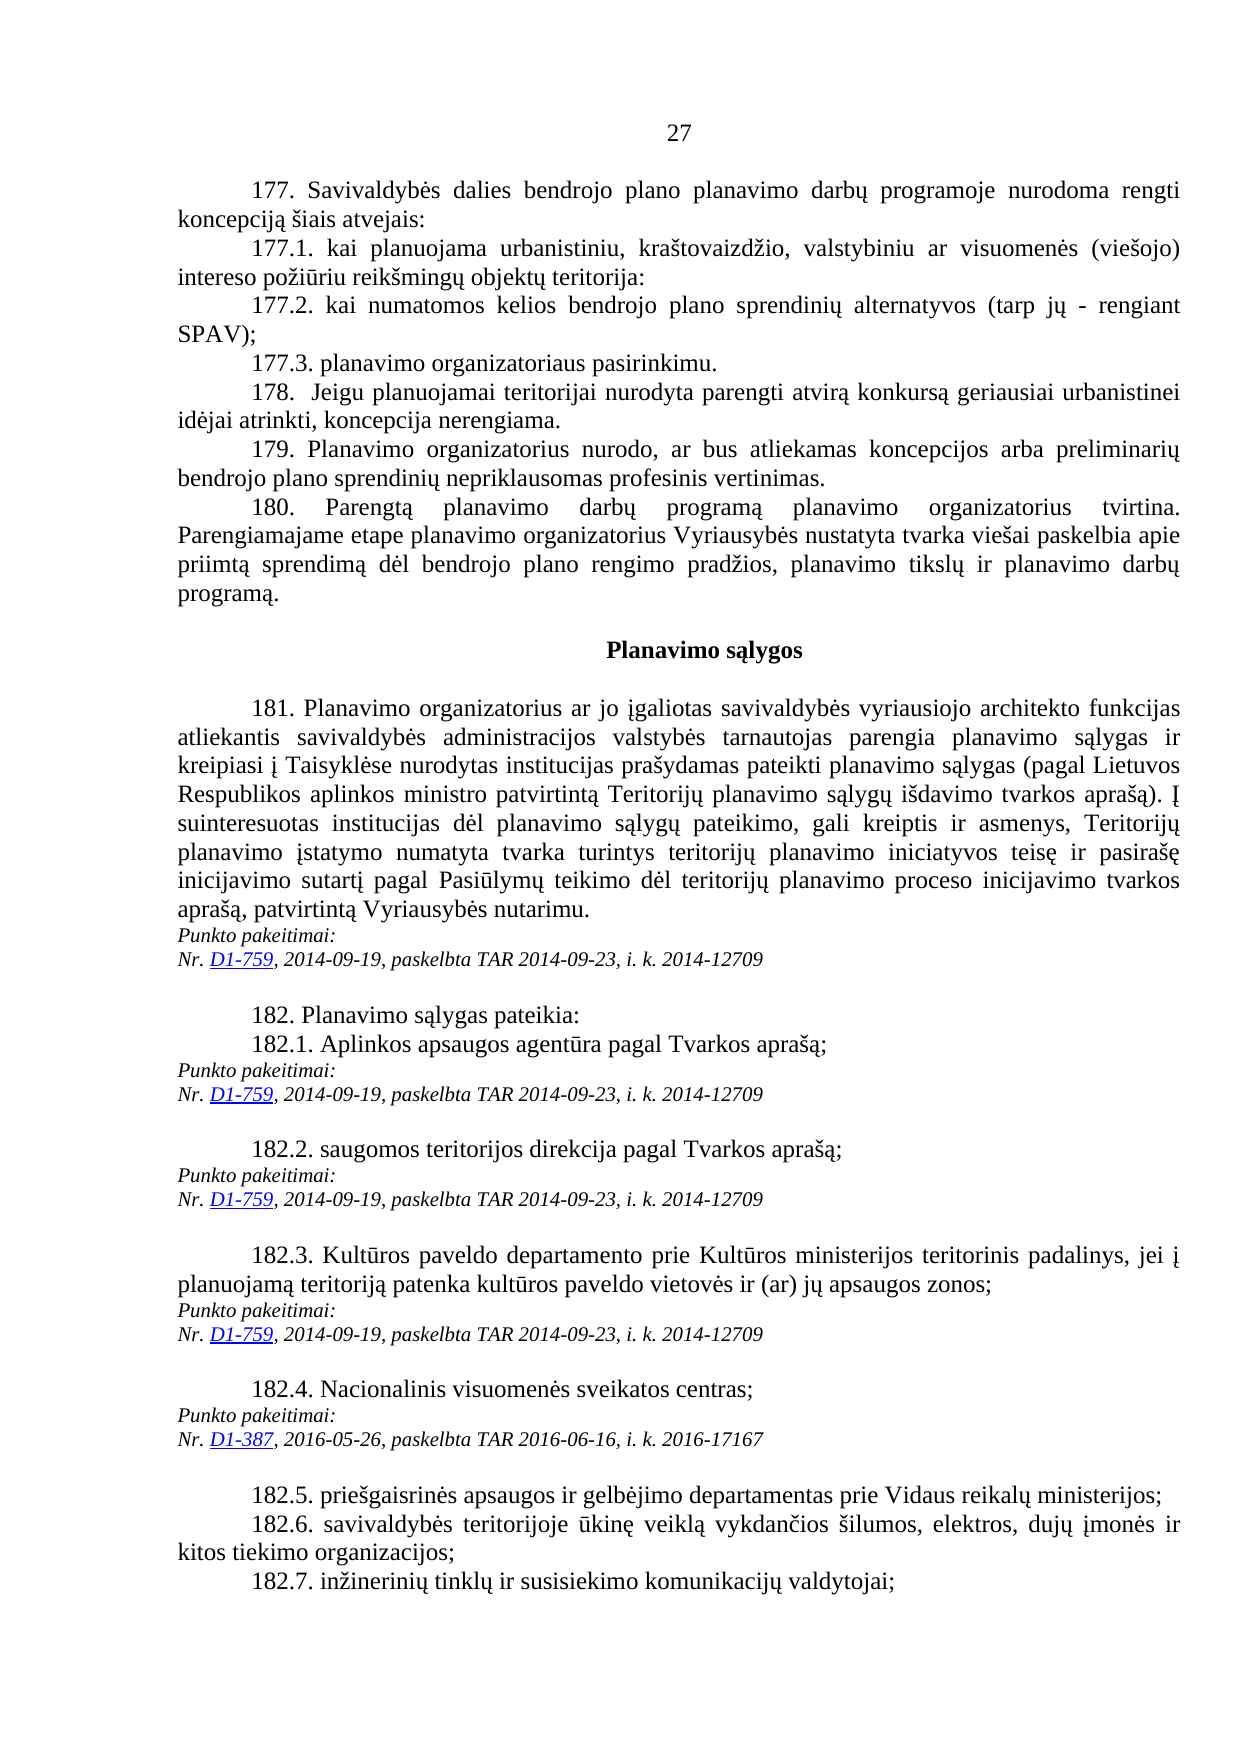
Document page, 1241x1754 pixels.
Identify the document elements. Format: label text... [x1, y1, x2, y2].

text Punkto pakeitimai: [177, 1297, 1181, 1322]
text 177. Savivaldybės dalies bendrojo plano planavimo darbų programoje nurodoma rengti koncepciją šiais atvejais: [177, 176, 1181, 233]
text Punkto pakeitimai: [177, 1163, 1181, 1187]
text 177.3. planavimo organizatoriaus pasirinkimu. [177, 348, 1181, 377]
text 182.1. Aplinkos apsaugos agentūra pagal Tvarkos aprašą; [177, 1029, 1181, 1057]
text 178. Jeigu planuojamai teritorijai nurodyta parengti atvirą konkursą geriausiai urbanistinei idėjai atrinkti, koncepcija nerengiama. [177, 377, 1181, 434]
text Punkto pakeitimai: [177, 923, 1181, 947]
text 180. Parengtą planavimo darbų programą planavimo organizatorius tvirtina. Parengiamajame etape planavimo organizatorius Vyriausybės nustatyta tvarka viešai paskelbia apie priimtą sprendimą dėl bendrojo plano rengimo pradžios, planavimo tikslų ir planavimo darbų programą. [177, 492, 1181, 607]
text 182.4. Nacionalinis visuomenės sveikatos centras; [177, 1374, 1181, 1403]
text 182. Planavimo sąlygas pateikia: [177, 1000, 1181, 1029]
text 179. Planavimo organizatorius nurodo, ar bus atliekamas koncepcijos arba preliminarių bendrojo plano sprendinių nepriklausomas profesinis vertinimas. [177, 434, 1181, 492]
text Nr. D1-759, 2014-09-19, paskelbta TAR 2014-09-23, i. k. 2014-12709 [177, 1082, 1181, 1106]
text Planavimo sąlygos [227, 636, 1181, 664]
text 177.2. kai numatomos kelios bendrojo plano sprendinių alternatyvos (tarp jų - rengiant SPAV); [177, 291, 1181, 348]
text 182.3. Kultūros paveldo departamento prie Kultūros ministerijos teritorinis padalinys, jei į planuojamą teritoriją patenka kultūros paveldo vietovės ir (ar) jų apsaugos zonos; [177, 1240, 1181, 1297]
text Nr. D1-759, 2014-09-19, paskelbta TAR 2014-09-23, i. k. 2014-12709 [177, 947, 1181, 971]
text Punkto pakeitimai: [177, 1057, 1181, 1082]
text Nr. D1-759, 2014-09-19, paskelbta TAR 2014-09-23, i. k. 2014-12709 [177, 1187, 1181, 1211]
text 182.7. inžinerinių tinklų ir susisiekimo komunikacijų valdytojai; [177, 1566, 1181, 1595]
text 182.5. priešgaisrinės apsaugos ir gelbėjimo departamentas prie Vidaus reikalų ministerijos; [177, 1480, 1181, 1509]
text 177.1. kai planuojama urbanistiniu, kraštovaizdžio, valstybiniu ar visuomenės (viešojo) intereso požiūriu reikšmingų objektų teritorija: [177, 233, 1181, 291]
text 182.2. saugomos teritorijos direkcija pagal Tvarkos aprašą; [177, 1134, 1181, 1163]
text Punkto pakeitimai: [177, 1403, 1181, 1427]
text 182.6. savivaldybės teritorijoje ūkinę veiklą vykdančios šilumos, elektros, dujų įmonės ir kitos tiekimo organizacijos; [177, 1509, 1181, 1566]
text Nr. D1-387, 2016-05-26, paskelbta TAR 2016-06-16, i. k. 2016-17167 [177, 1427, 1181, 1451]
text Nr. D1-759, 2014-09-19, paskelbta TAR 2014-09-23, i. k. 2014-12709 [177, 1322, 1181, 1346]
text 181. Planavimo organizatorius ar jo įgaliotas savivaldybės vyriausiojo architekto funkcijas atliekantis savivaldybės administracijos valstybės tarnautojas parengia planavimo sąlygas ir kreipiasi į Taisyklėse nurodytas institucijas prašydamas pateikti planavimo sąlygas (pagal Lietuvos Respublikos aplinkos ministro patvirtintą Teritorijų planavimo sąlygų išdavimo tvarkos aprašą). Į suinteresuotas institucijas dėl planavimo sąlygų pateikimo, gali kreiptis ir asmenys, Teritorijų planavimo įstatymo numatyta tvarka turintys teritorijų planavimo iniciatyvos teisę ir pasirašę inicijavimo sutartį pagal Pasiūlymų teikimo dėl teritorijų planavimo proceso inicijavimo tvarkos aprašą, patvirtintą Vyriausybės nutarimu. [177, 693, 1181, 923]
